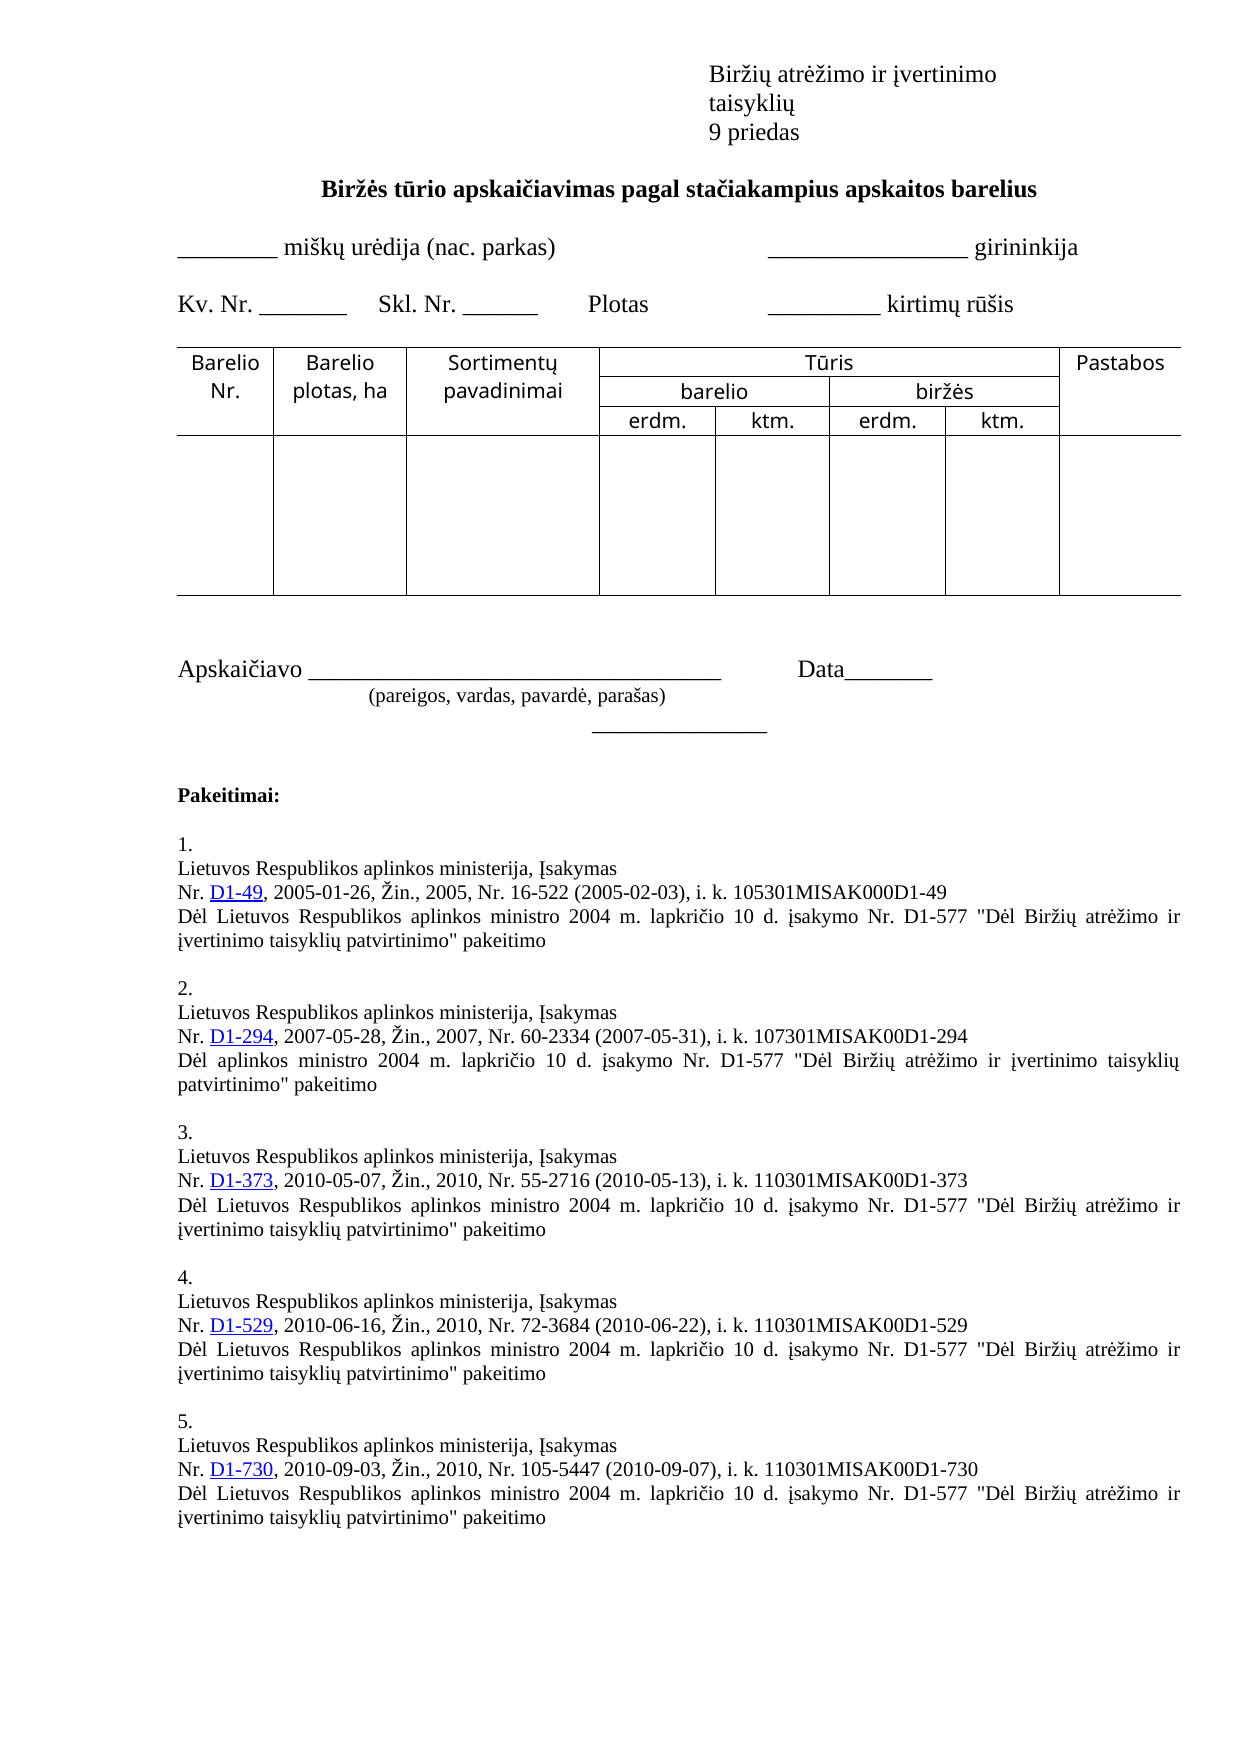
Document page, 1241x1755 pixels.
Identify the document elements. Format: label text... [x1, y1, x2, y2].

text ______________ [177, 707, 1181, 735]
table_header Barelio Nr. [177, 348, 273, 435]
text Dėl Lietuvos Respublikos aplinkos ministro 2004 m. lapkričio 10 d. įsakymo Nr. D1-577 "Dėl Biržių atrėžimo ir įvertinimo taisyklių patvirtinimo" pakeitimo [177, 1192, 1181, 1241]
text Nr. D1-373, 2010-05-07, Žin., 2010, Nr. 55-2716 (2010-05-13), i. k. 110301MISAK00D1-373 [177, 1168, 1181, 1192]
text Dėl Lietuvos Respublikos aplinkos ministro 2004 m. lapkričio 10 d. įsakymo Nr. D1-577 "Dėl Biržių atrėžimo ir įvertinimo taisyklių patvirtinimo" pakeitimo [177, 1337, 1181, 1385]
table_header Sortimentų pavadinimai [407, 348, 599, 435]
table_cell biržės [830, 377, 1059, 406]
text 2. [177, 976, 1181, 1000]
table_cell [407, 436, 599, 595]
table_cell erdm. [830, 407, 945, 435]
text (pareigos, vardas, pavardė, parašas) [177, 682, 1181, 707]
table_cell [600, 436, 715, 595]
text Lietuvos Respublikos aplinkos ministerija, Įsakymas [177, 1000, 1181, 1024]
table_header Barelio plotas, ha [274, 348, 406, 435]
text Lietuvos Respublikos aplinkos ministerija, Įsakymas [177, 1289, 1181, 1313]
text Dėl aplinkos ministro 2004 m. lapkričio 10 d. įsakymo Nr. D1-577 "Dėl Biržių atrėžimo ir įvertinimo taisyklių patvirtinimo" pakeitimo [177, 1048, 1181, 1096]
text 3. [177, 1120, 1181, 1144]
text 1. [177, 832, 1181, 856]
text ________ miškų urėdija (nac. parkas) ________________ girininkija [177, 232, 1181, 260]
text Biržių atrėžimo ir įvertinimo [709, 59, 1181, 88]
text Dėl Lietuvos Respublikos aplinkos ministro 2004 m. lapkričio 10 d. įsakymo Nr. D1-577 "Dėl Biržių atrėžimo ir įvertinimo taisyklių patvirtinimo" pakeitimo [177, 1481, 1181, 1529]
table_cell erdm. [600, 407, 715, 435]
text Lietuvos Respublikos aplinkos ministerija, Įsakymas [177, 1144, 1181, 1168]
table_cell [946, 436, 1059, 595]
text Kv. Nr. _______ Skl. Nr. ______ Plotas _________ kirtimų rūšis [177, 289, 1181, 318]
text 5. [177, 1409, 1181, 1433]
table_cell [830, 436, 945, 595]
text taisyklių [177, 88, 1181, 117]
text Nr. D1-529, 2010-06-16, Žin., 2010, Nr. 72-3684 (2010-06-22), i. k. 110301MISAK00D1-529 [177, 1313, 1181, 1337]
text Apskaičiavo _________________________________ Data_______ [177, 654, 1181, 682]
table_header Pastabos [1060, 348, 1181, 435]
text Nr. D1-294, 2007-05-28, Žin., 2007, Nr. 60-2334 (2007-05-31), i. k. 107301MISAK00D1-294 [177, 1024, 1181, 1048]
table_cell [1060, 436, 1181, 595]
text 9 priedas [177, 117, 1181, 145]
table_cell ktm. [716, 407, 829, 435]
table_cell [177, 436, 273, 595]
table_cell [716, 436, 829, 595]
text Biržės tūrio apskaičiavimas pagal stačiakampius apskaitos barelius [177, 174, 1181, 203]
table_header Tūris [600, 348, 1059, 376]
text Nr. D1-730, 2010-09-03, Žin., 2010, Nr. 105-5447 (2010-09-07), i. k. 110301MISAK00D1-730 [177, 1457, 1181, 1481]
text Pakeitimai: [177, 783, 1181, 807]
text Lietuvos Respublikos aplinkos ministerija, Įsakymas [177, 1433, 1181, 1457]
table_cell [274, 436, 406, 595]
table_cell ktm. [946, 407, 1059, 435]
table_cell barelio [600, 377, 829, 406]
text Nr. D1-49, 2005-01-26, Žin., 2005, Nr. 16-522 (2005-02-03), i. k. 105301MISAK000D1-49 [177, 880, 1181, 904]
text Dėl Lietuvos Respublikos aplinkos ministro 2004 m. lapkričio 10 d. įsakymo Nr. D1-577 "Dėl Biržių atrėžimo ir įvertinimo taisyklių patvirtinimo" pakeitimo [177, 904, 1181, 952]
text 4. [177, 1265, 1181, 1289]
text Lietuvos Respublikos aplinkos ministerija, Įsakymas [177, 856, 1181, 880]
